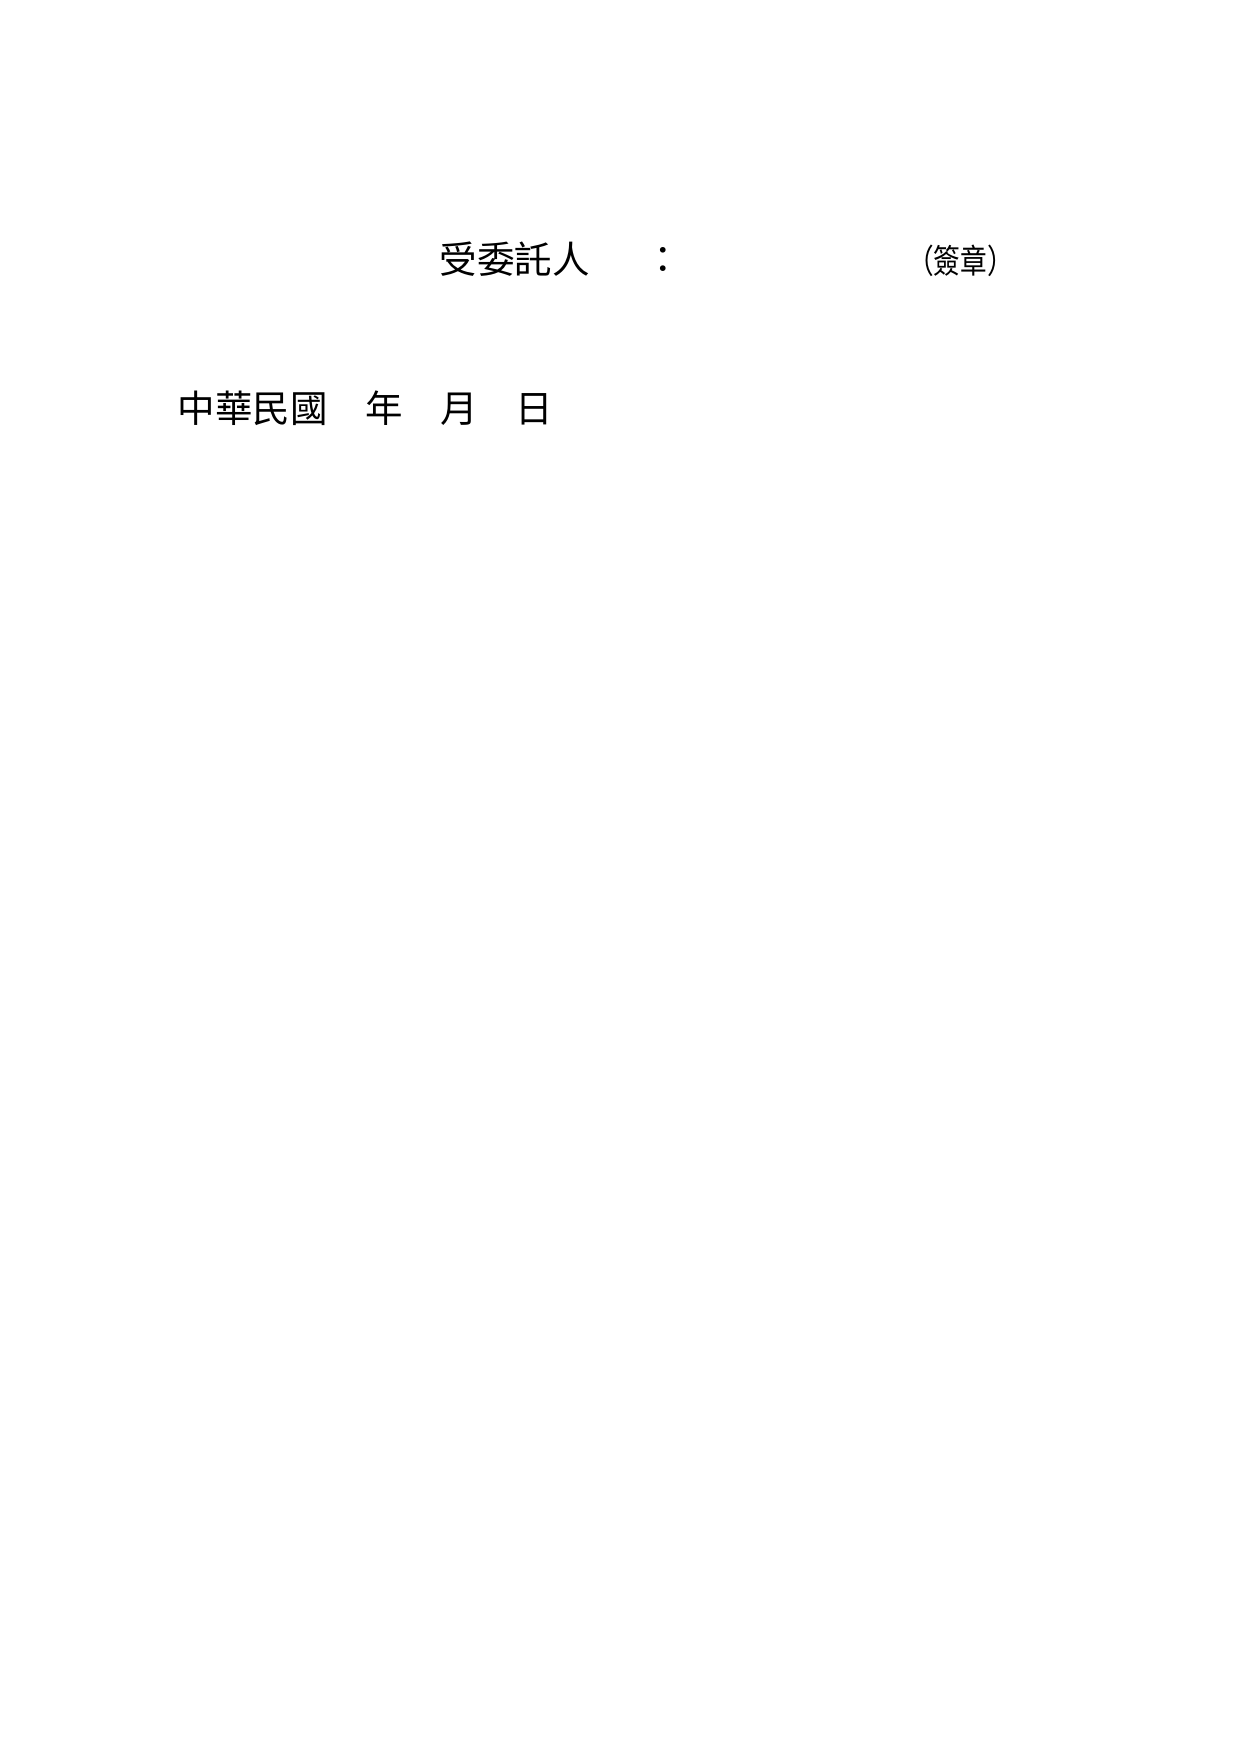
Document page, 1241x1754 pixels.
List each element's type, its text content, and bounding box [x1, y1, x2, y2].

table_cell ： （簽章） [641, 191, 1024, 302]
table_cell 受委託人 [437, 191, 641, 302]
text 中華民國 年 月 日 [177, 364, 1063, 427]
